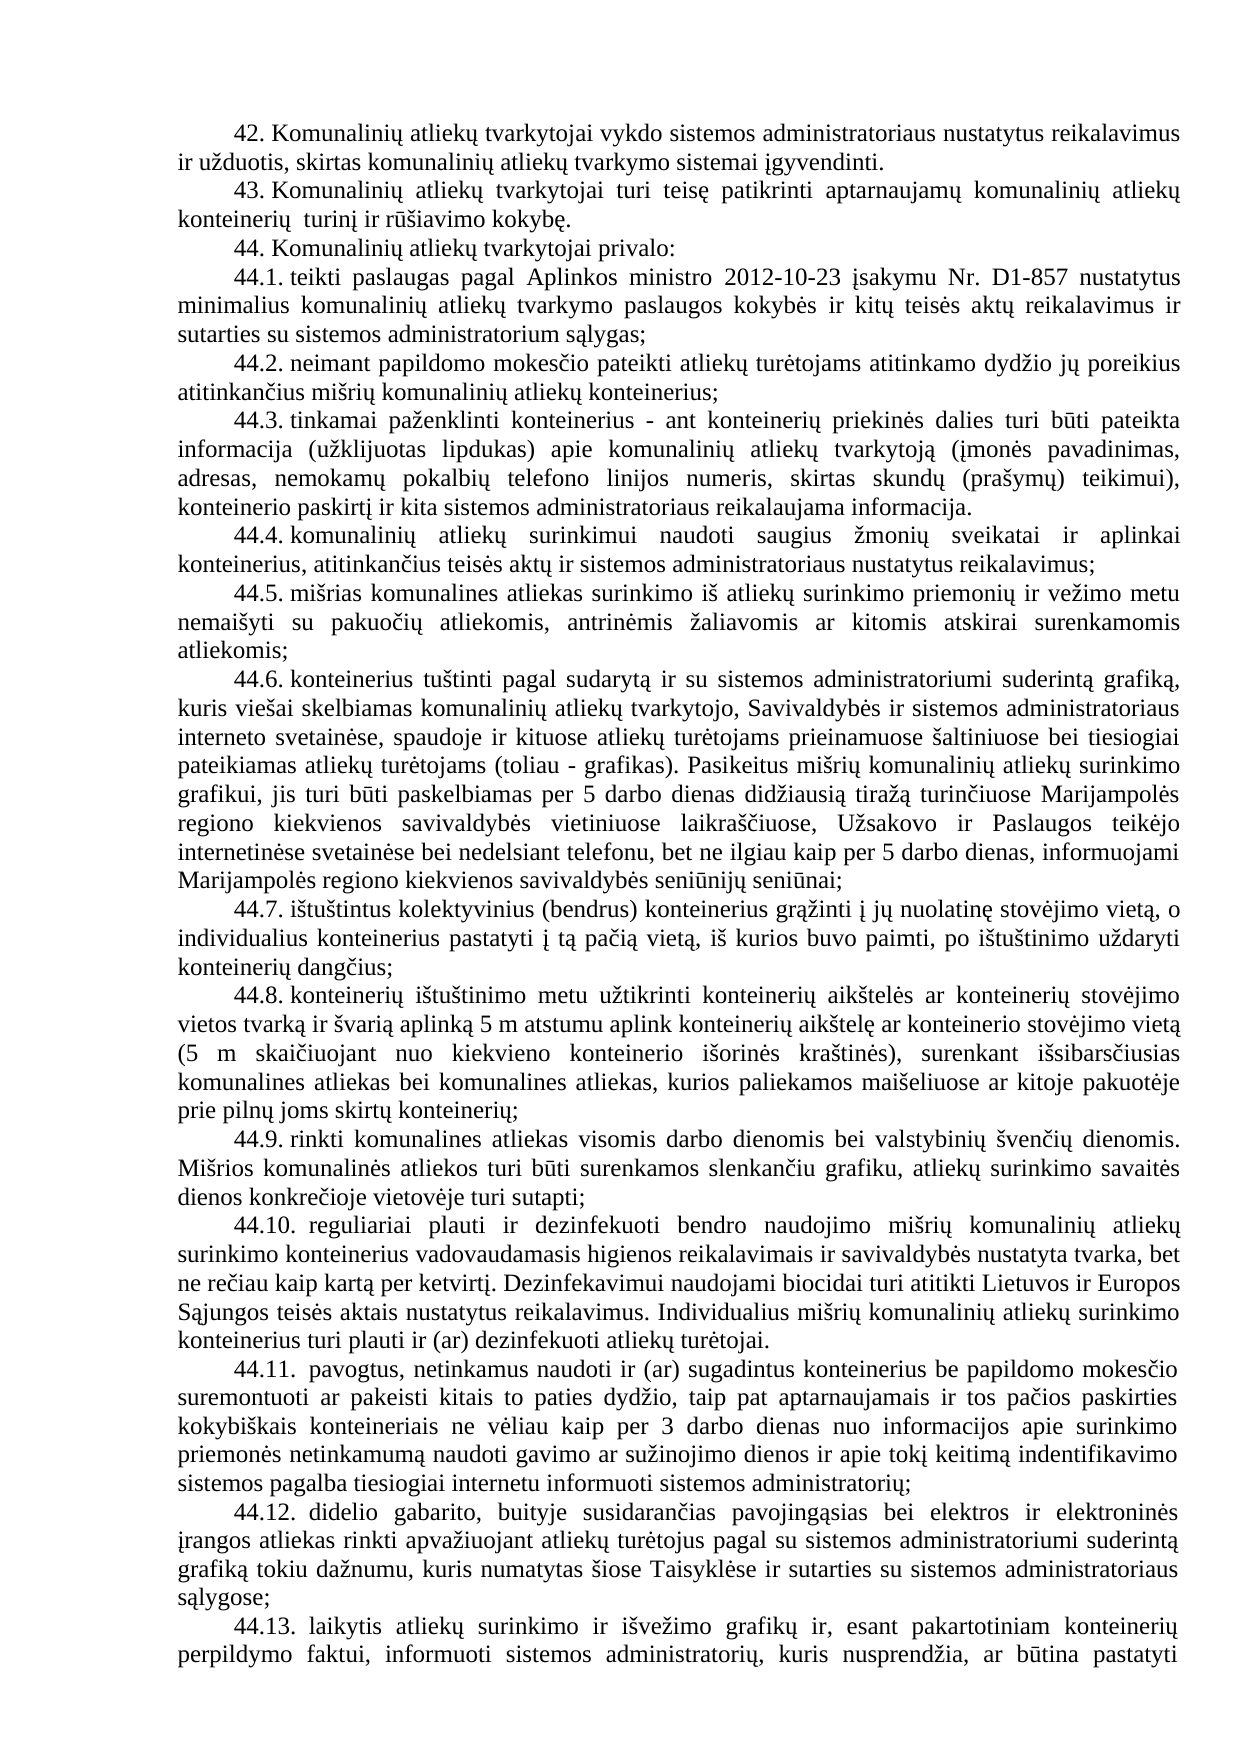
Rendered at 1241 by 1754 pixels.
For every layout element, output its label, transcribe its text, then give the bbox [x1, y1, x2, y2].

text 42. Komunalinių atliekų tvarkytojai vykdo sistemos administratoriaus nustatytus reikalavimus ir užduotis, skirtas komunalinių atliekų tvarkymo sistemai įgyvendinti. [177, 118, 1181, 176]
text 44.12. didelio gabarito, buityje susidarančias pavojingąsias bei elektros ir elektroninės įrangos atliekas rinkti apvažiuojant atliekų turėtojus pagal su sistemos administratoriumi suderintą grafiką tokiu dažnumu, kuris numatytas šiose Taisyklėse ir sutarties su sistemos administratoriaus sąlygose; [177, 1497, 1179, 1611]
text 44. Komunalinių atliekų tvarkytojai privalo: [177, 233, 1181, 262]
text 44.6. konteinerius tuštinti pagal sudarytą ir su sistemos administratoriumi suderintą grafiką, kuris viešai skelbiamas komunalinių atliekų tvarkytojo, Savivaldybės ir sistemos administratoriaus interneto svetainėse, spaudoje ir kituose atliekų turėtojams prieinamuose šaltiniuose bei tiesiogiai pateikiamas atliekų turėtojams (toliau - grafikas). Pasikeitus mišrių komunalinių atliekų surinkimo grafikui, jis turi būti paskelbiamas per 5 darbo dienas didžiausią tiražą turinčiuose Marijampolės regiono kiekvienos savivaldybės vietiniuose laikraščiuose, Užsakovo ir Paslaugos teikėjo internetinėse svetainėse bei nedelsiant telefonu, bet ne ilgiau kaip per 5 darbo dienas, informuojami Marijampolės regiono kiekvienos savivaldybės seniūnijų seniūnai; [177, 664, 1181, 894]
text 44.3. tinkamai paženklinti konteinerius - ant konteinerių priekinės dalies turi būti pateikta informacija (užklijuotas lipdukas) apie komunalinių atliekų tvarkytoją (įmonės pavadinimas, adresas, nemokamų pokalbių telefono linijos numeris, skirtas skundų (prašymų) teikimui), konteinerio paskirtį ir kita sistemos administratoriaus reikalaujama informacija. [177, 406, 1181, 521]
text 44.4. komunalinių atliekų surinkimui naudoti saugius žmonių sveikatai ir aplinkai konteinerius, atitinkančius teisės aktų ir sistemos administratoriaus nustatytus reikalavimus; [177, 521, 1181, 578]
text 44.2. neimant papildomo mokesčio pateikti atliekų turėtojams atitinkamo dydžio jų poreikius atitinkančius mišrių komunalinių atliekų konteinerius; [177, 348, 1181, 406]
text 44.8. konteinerių ištuštinimo metu užtikrinti konteinerių aikštelės ar konteinerių stovėjimo vietos tvarką ir švarią aplinką 5 m atstumu aplink konteinerių aikštelę ar konteinerio stovėjimo vietą (5 m skaičiuojant nuo kiekvieno konteinerio išorinės kraštinės), surenkant išsibarsčiusias komunalines atliekas bei komunalines atliekas, kurios paliekamos maišeliuose ar kitoje pakuotėje prie pilnų joms skirtų konteinerių; [177, 981, 1181, 1124]
text 44.7. ištuštintus kolektyvinius (bendrus) konteinerius grąžinti į jų nuolatinę stovėjimo vietą, o individualius konteinerius pastatyti į tą pačią vietą, iš kurios buvo paimti, po ištuštinimo uždaryti konteinerių dangčius; [177, 894, 1181, 981]
text 43. Komunalinių atliekų tvarkytojai turi teisę patikrinti aptarnaujamų komunalinių atliekų konteinerių turinį ir rūšiavimo kokybę. [177, 176, 1181, 233]
text 44.10. reguliariai plauti ir dezinfekuoti bendro naudojimo mišrių komunalinių atliekų surinkimo konteinerius vadovaudamasis higienos reikalavimais ir savivaldybės nustatyta tvarka, bet ne rečiau kaip kartą per ketvirtį. Dezinfekavimui naudojami biocidai turi atitikti Lietuvos ir Europos Sąjungos teisės aktais nustatytus reikalavimus. Individualius mišrių komunalinių atliekų surinkimo konteinerius turi plauti ir (ar) dezinfekuoti atliekų turėtojai. [177, 1211, 1181, 1354]
text 44.13. laikytis atliekų surinkimo ir išvežimo grafikų ir, esant pakartotiniam konteinerių perpildymo faktui, informuoti sistemos administratorių, kuris nusprendžia, ar būtina pastatyti [177, 1611, 1179, 1668]
text 44.9. rinkti komunalines atliekas visomis darbo dienomis bei valstybinių švenčių dienomis. Mišrios komunalinės atliekos turi būti surenkamos slenkančiu grafiku, atliekų surinkimo savaitės dienos konkrečioje vietovėje turi sutapti; [177, 1124, 1181, 1211]
text 44.1. teikti paslaugas pagal Aplinkos ministro 2012-10-23 įsakymu Nr. D1-857 nustatytus minimalius komunalinių atliekų tvarkymo paslaugos kokybės ir kitų teisės aktų reikalavimus ir sutarties su sistemos administratorium sąlygas; [177, 262, 1181, 348]
text 44.11. pavogtus, netinkamus naudoti ir (ar) sugadintus konteinerius be papildomo mokesčio suremontuoti ar pakeisti kitais to paties dydžio, taip pat aptarnaujamais ir tos pačios paskirties kokybiškais konteineriais ne vėliau kaip per 3 darbo dienas nuo informacijos apie surinkimo priemonės netinkamumą naudoti gavimo ar sužinojimo dienos ir apie tokį keitimą indentifikavimo sistemos pagalba tiesiogiai internetu informuoti sistemos administratorių; [177, 1354, 1179, 1497]
text 44.5. mišrias komunalines atliekas surinkimo iš atliekų surinkimo priemonių ir vežimo metu nemaišyti su pakuočių atliekomis, antrinėmis žaliavomis ar kitomis atskirai surenkamomis atliekomis; [177, 578, 1181, 664]
